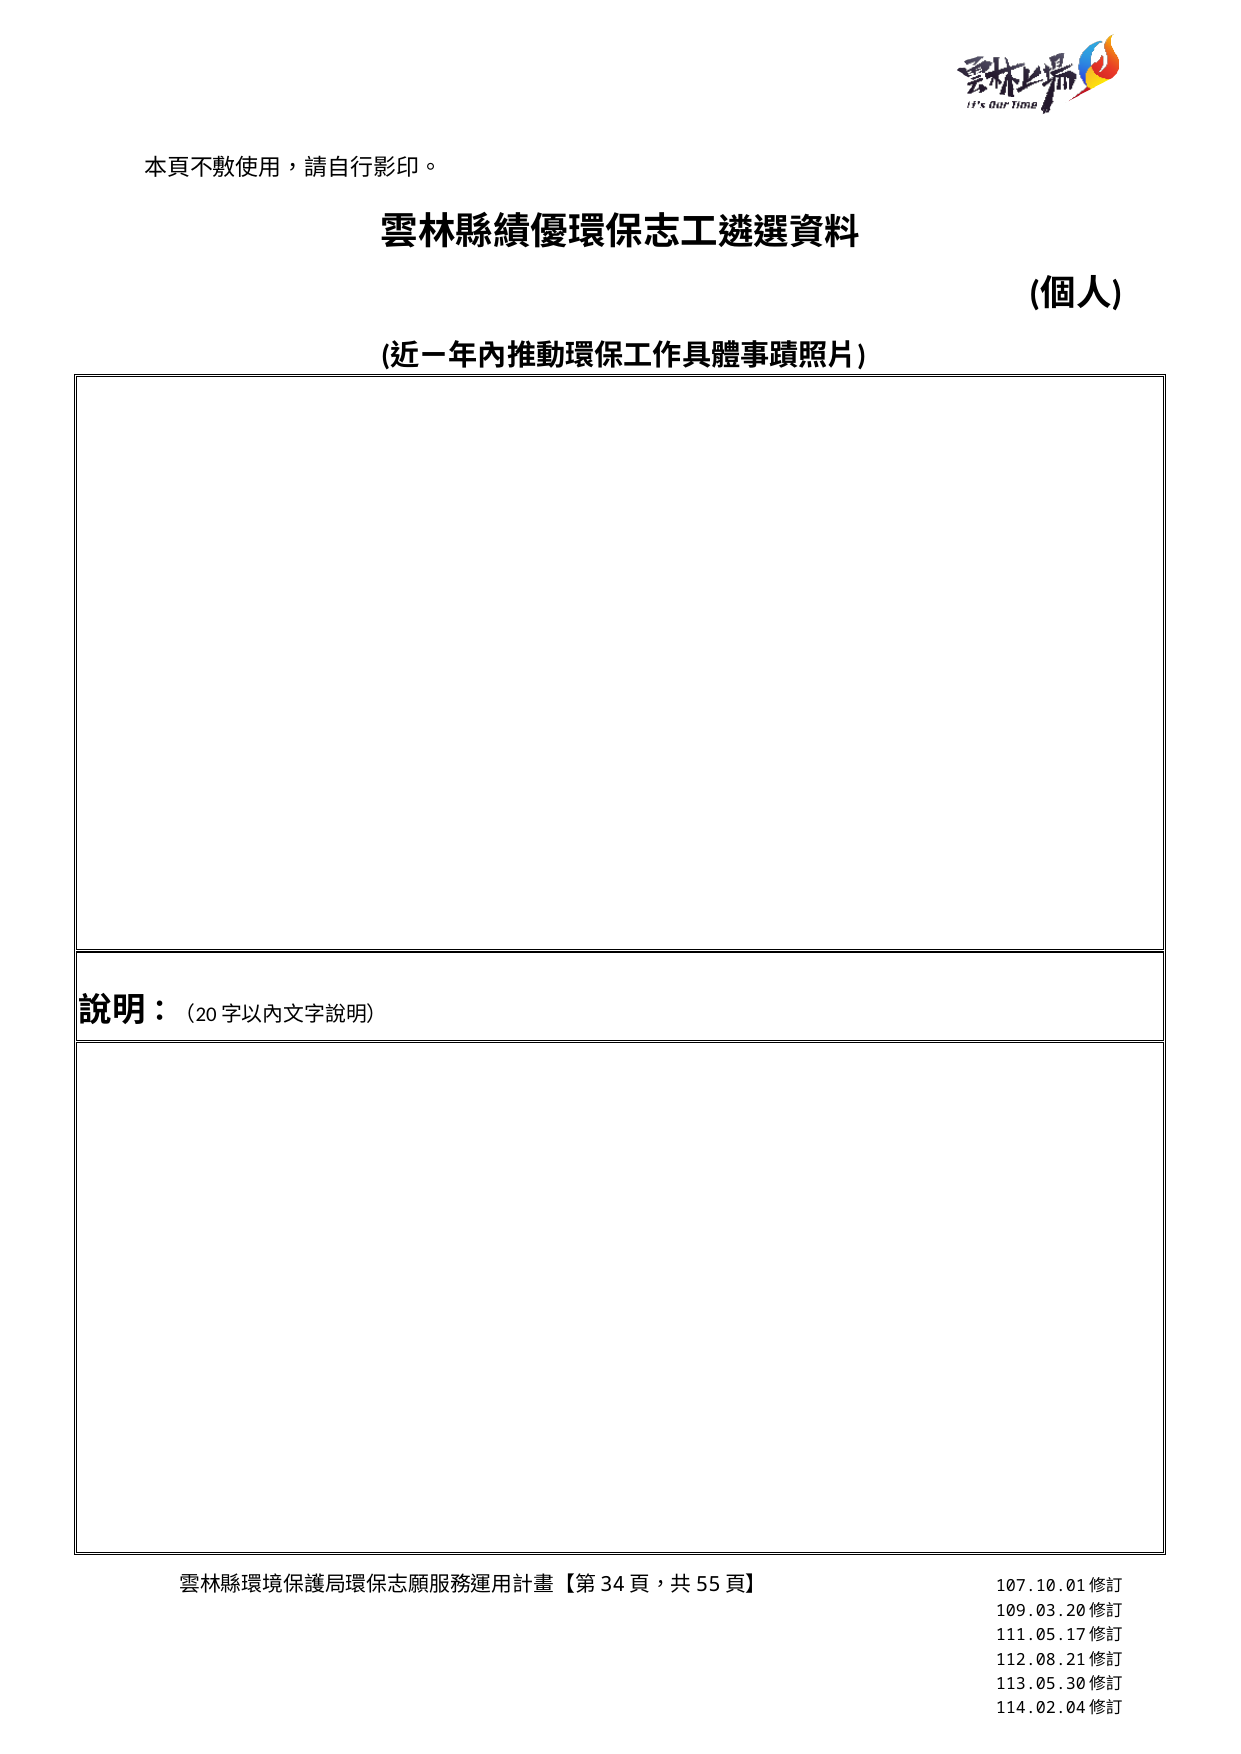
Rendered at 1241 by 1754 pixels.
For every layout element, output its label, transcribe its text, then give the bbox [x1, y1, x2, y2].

text 雲林縣績優環保志工遴選資料 [118, 186, 1122, 249]
text 本頁不敷使用，請自行影印。 [118, 124, 1122, 186]
table_cell 說明：（20字以內文字說明） [77, 953, 1163, 1040]
table_cell [77, 1043, 1163, 1552]
table_header [77, 377, 1163, 949]
text (個人) [118, 249, 1122, 311]
text (近ㄧ年內推動環保工作具體事蹟照片) [118, 311, 1122, 374]
